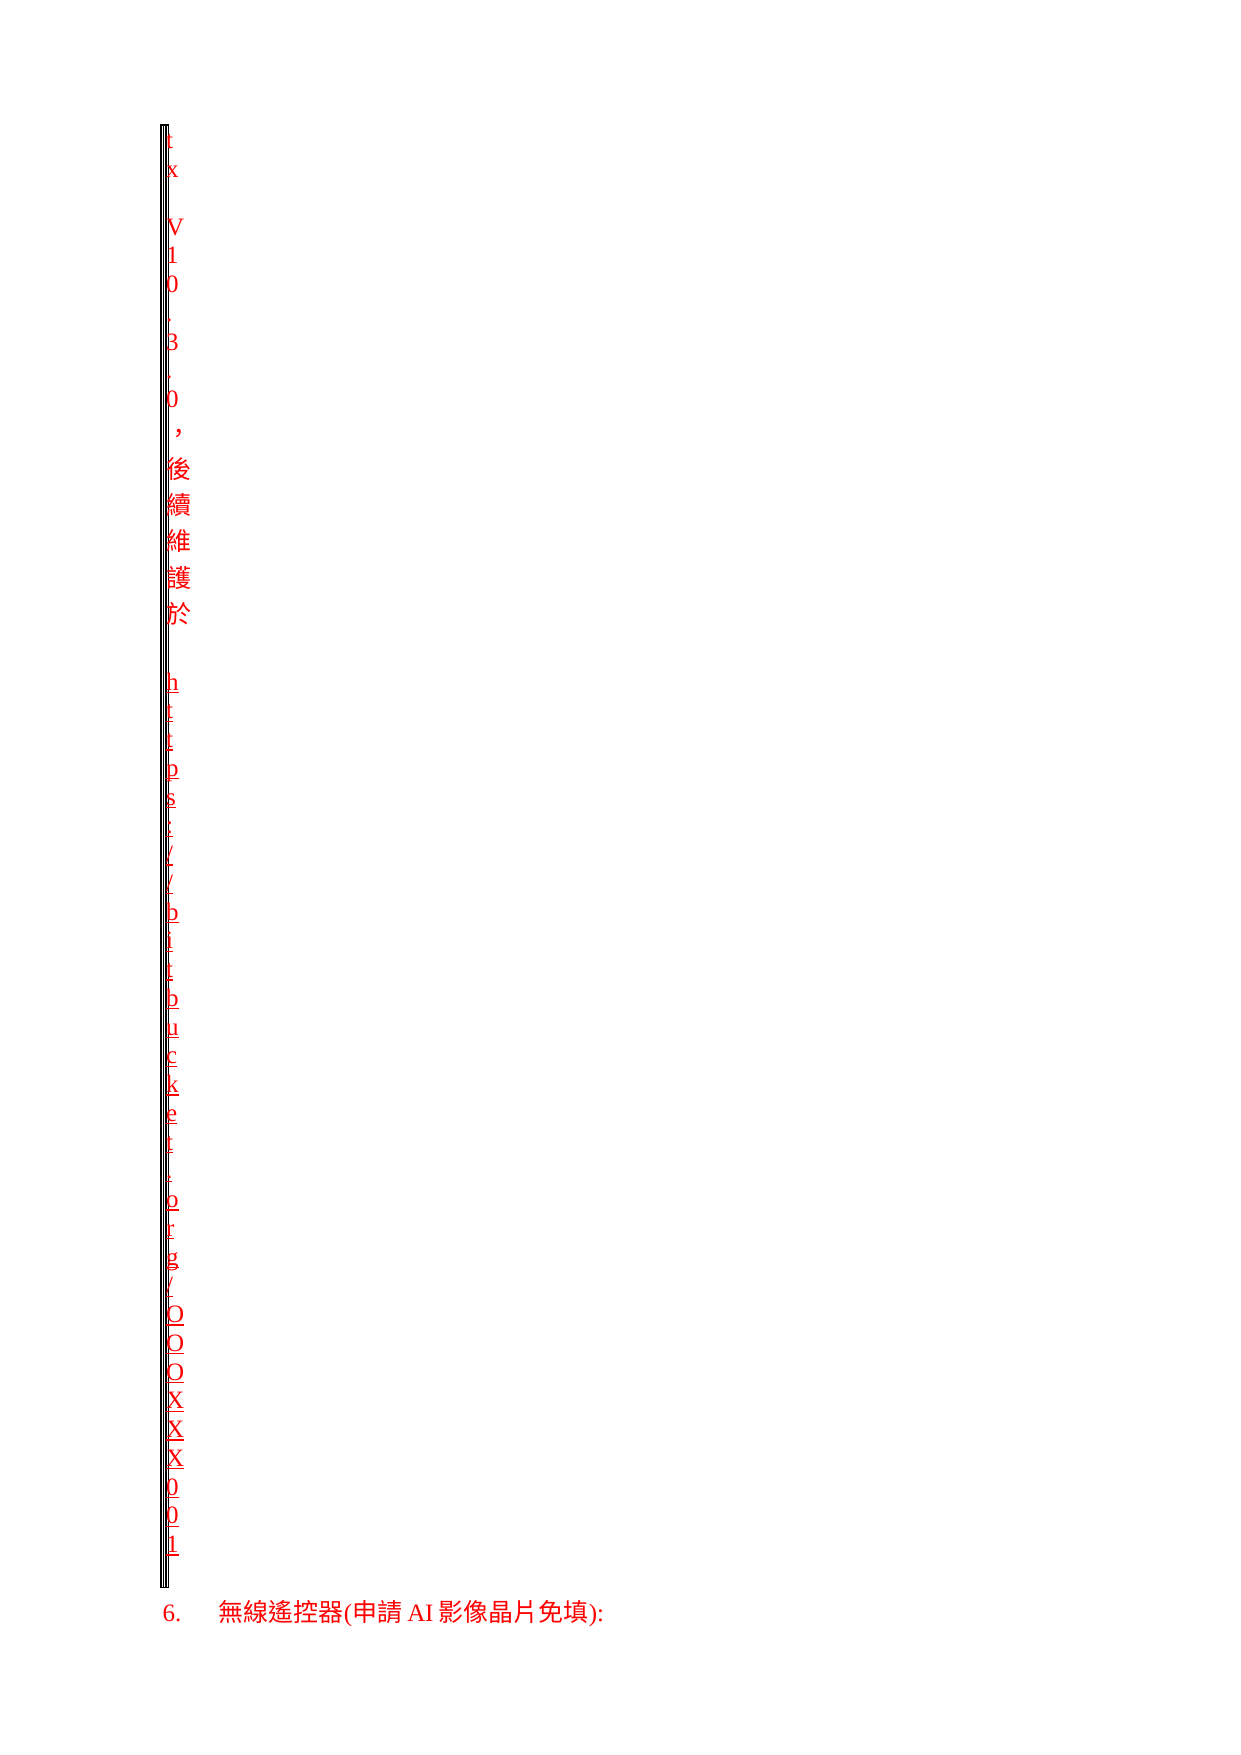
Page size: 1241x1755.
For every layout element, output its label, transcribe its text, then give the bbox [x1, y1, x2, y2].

list 無線遙控器(申請AI影像晶片免填): [162, 1588, 1107, 1630]
